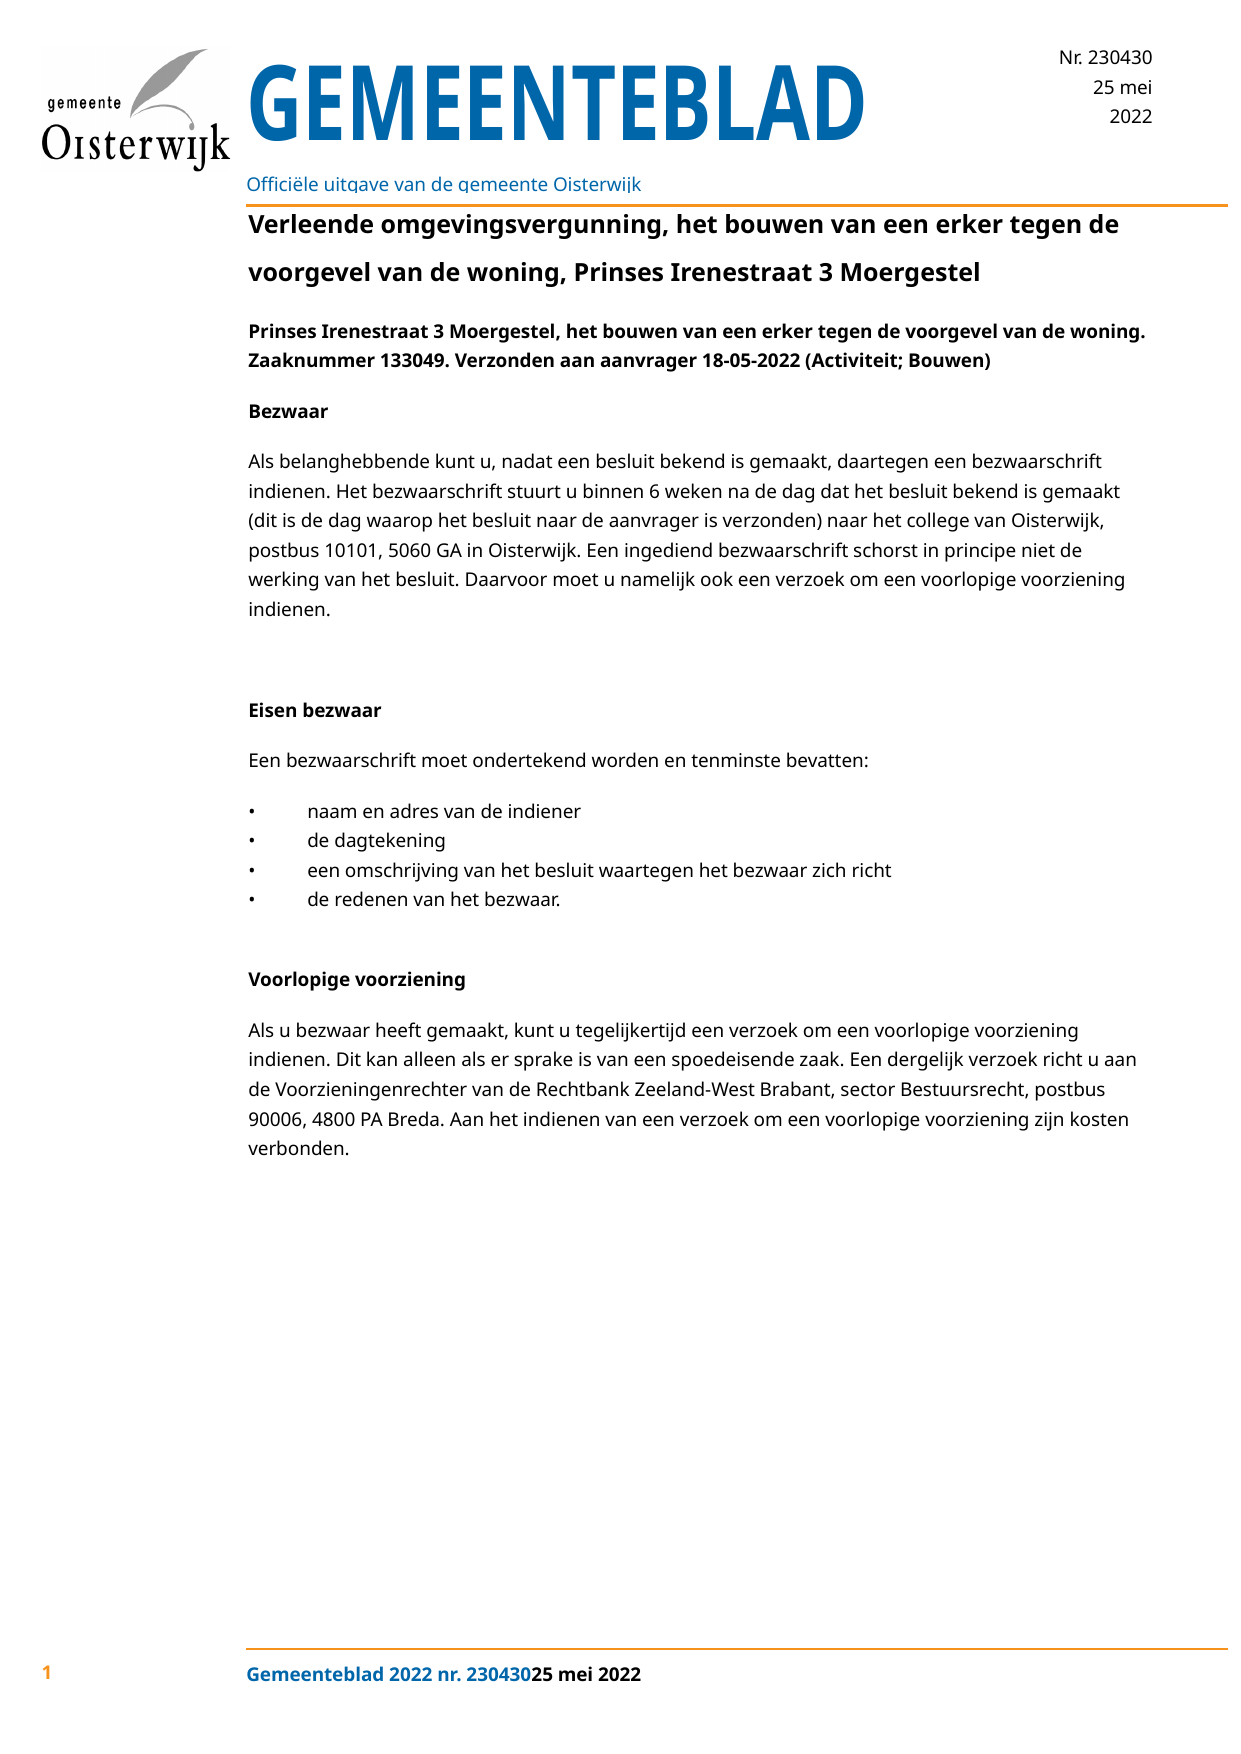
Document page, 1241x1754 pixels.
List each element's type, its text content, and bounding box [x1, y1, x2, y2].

list een omschrijving van het besluit waartegen het bezwaar zich richt [248, 857, 1152, 883]
text Voorlopige voorziening [248, 967, 1152, 992]
text Eisen bezwaar [248, 697, 1152, 723]
text Verleende omgevingsvergunning, het bouwen van een erker tegen de voorgevel van de woning, Prinses Irenestraat 3 Moergestel [248, 207, 1152, 288]
text Prinses Irenestraat 3 Moergestel, het bouwen van een erker tegen de voorgevel van de woning. Zaaknummer 133049. Verzonden aan aanvrager 18-05-2022 (Activiteit; Bouwen) [248, 318, 1152, 373]
list naam en adres van de indiener [248, 798, 1152, 824]
text Bezwaar [248, 398, 1152, 424]
text Als belanghebbende kunt u, nadat een besluit bekend is gemaakt, daartegen een bezwaarschrift indienen. Het bezwaarschrift stuurt u binnen 6 weken na de dag dat het besluit bekend is gemaakt (dit is de dag waarop het besluit naar de aanvrager is verzonden) naar het college van Oisterwijk, postbus 10101, 5060 GA in Oisterwijk. Een ingediend bezwaarschrift schorst in principe niet de werking van het besluit. Daarvoor moet u namelijk ook een verzoek om een voorlopige voorziening indienen. [248, 448, 1152, 622]
text Als u bezwaar heeft gemaakt, kunt u tegelijkertijd een verzoek om een voorlopige voorziening indienen. Dit kan alleen als er sprake is van een spoedeisende zaak. Een dergelijk verzoek richt u aan de Voorzieningenrechter van de Rechtbank Zeeland-West Brabant, sector Bestuursrecht, postbus 90006, 4800 PA Breda. Aan het indienen van een verzoek om een voorlopige voorziening zijn kosten verbonden. [248, 1017, 1152, 1161]
list de dagtekening [248, 827, 1152, 853]
picture [41, 47, 231, 172]
text Een bezwaarschrift moet ondertekend worden en tenminste bevatten: [248, 747, 1152, 773]
list de redenen van het bezwaar. [248, 887, 1152, 912]
